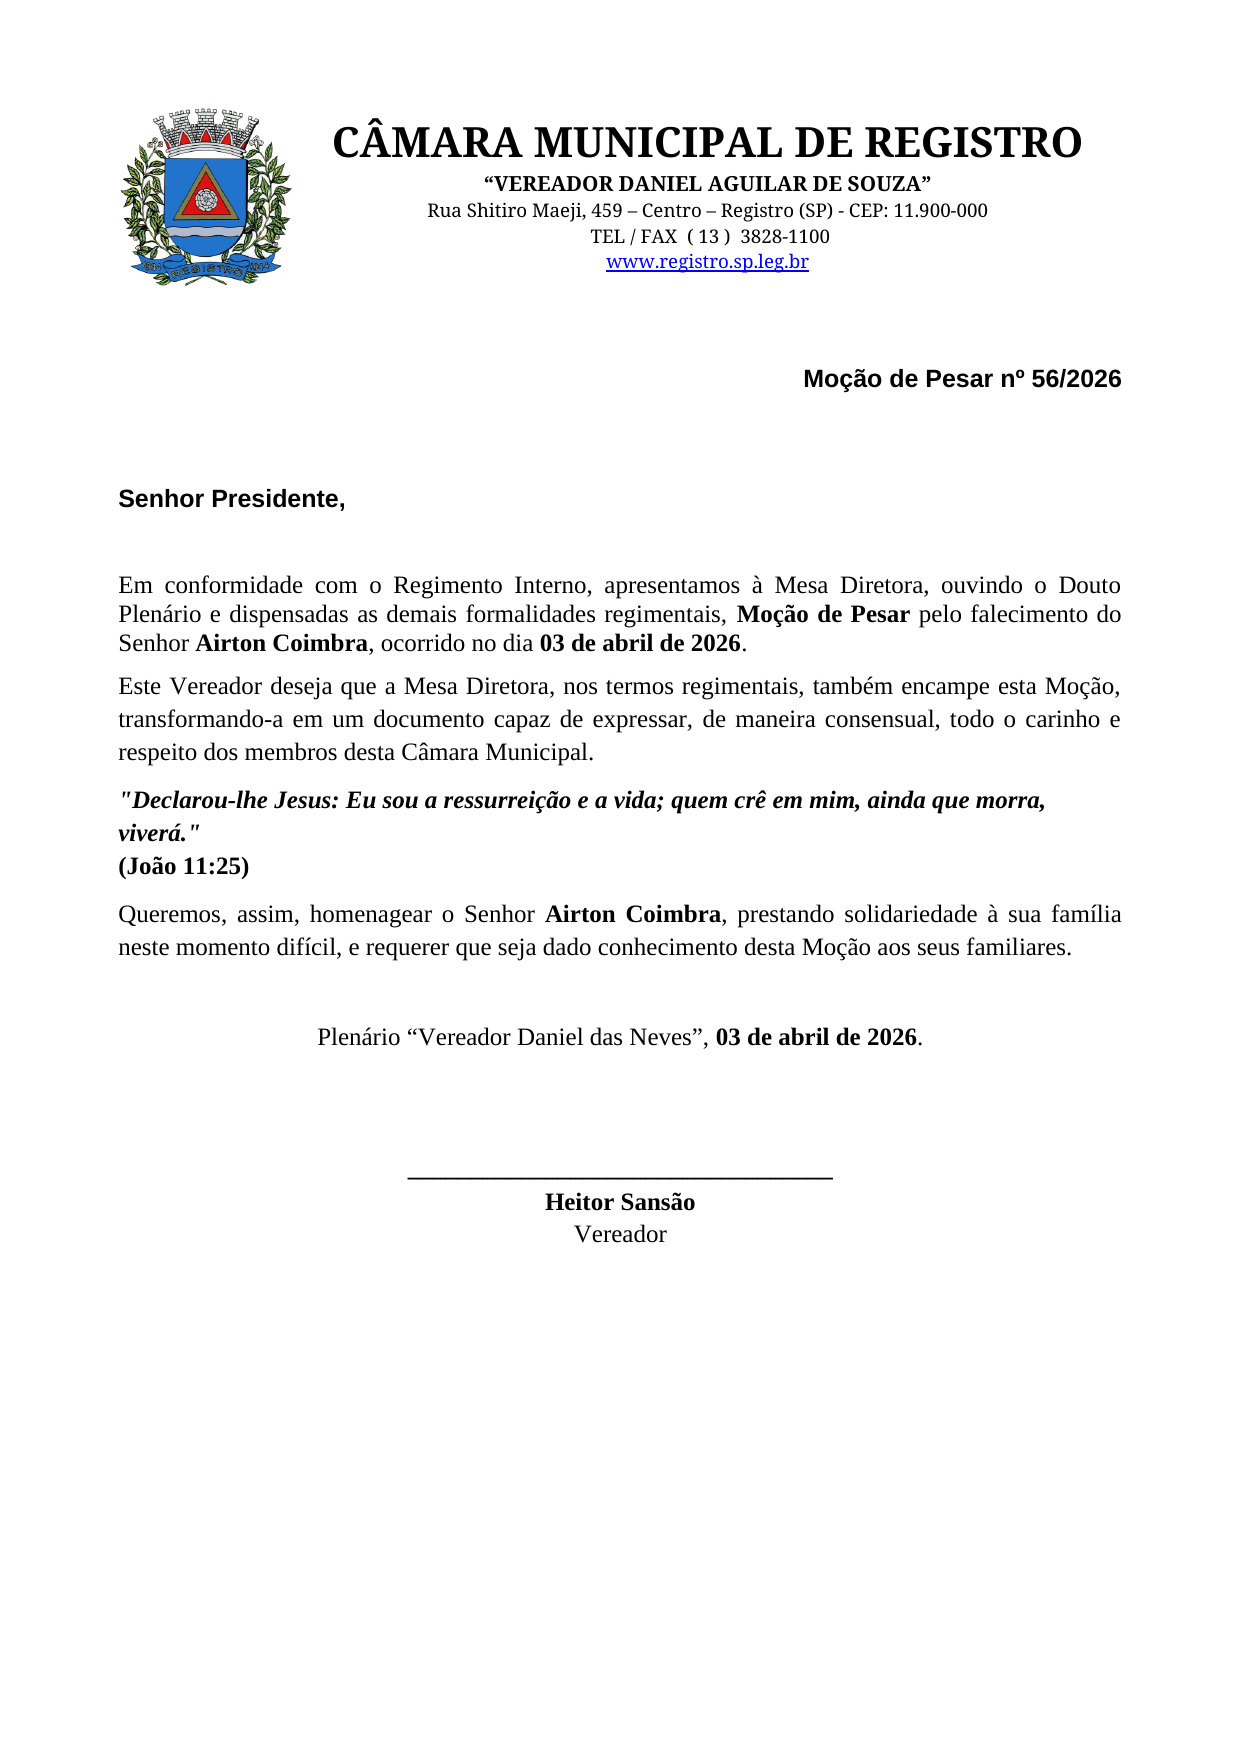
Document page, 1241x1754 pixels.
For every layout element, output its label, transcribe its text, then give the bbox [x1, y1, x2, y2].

text Moção de Pesar nº 56/2026 [118, 361, 1122, 392]
text Plenário “Vereador Daniel das Neves”, 03 de abril de 2026. [118, 1022, 1122, 1050]
text Este Vereador deseja que a Mesa Diretora, nos termos regimentais, também encampe esta Moção, transformando-a em um documento capaz de expressar, de maneira consensual, todo o carinho e respeito dos membros desta Câmara Municipal. [118, 671, 1122, 766]
text __________________________________ Heitor Sansão Vereador [118, 1153, 1122, 1248]
picture [116, 102, 296, 291]
text Queremos, assim, homenagear o Senhor Airton Coimbra, prestando solidariedade à sua família neste momento difícil, e requerer que seja dado conhecimento desta Moção aos seus familiares. [118, 899, 1122, 961]
text "Declarou-lhe Jesus: Eu sou a ressurreição e a vida; quem crê em mim, ainda que morra, viverá." (João 11:25) [118, 785, 1122, 880]
text Em conformidade com o Regimento Interno, apresentamos à Mesa Diretora, ouvindo o Douto Plenário e dispensadas as demais formalidades regimentais, Moção de Pesar pelo falecimento do Senhor Airton Coimbra, ocorrido no dia 03 de abril de 2026. [118, 571, 1122, 657]
text Senhor Presidente, [118, 484, 1122, 513]
